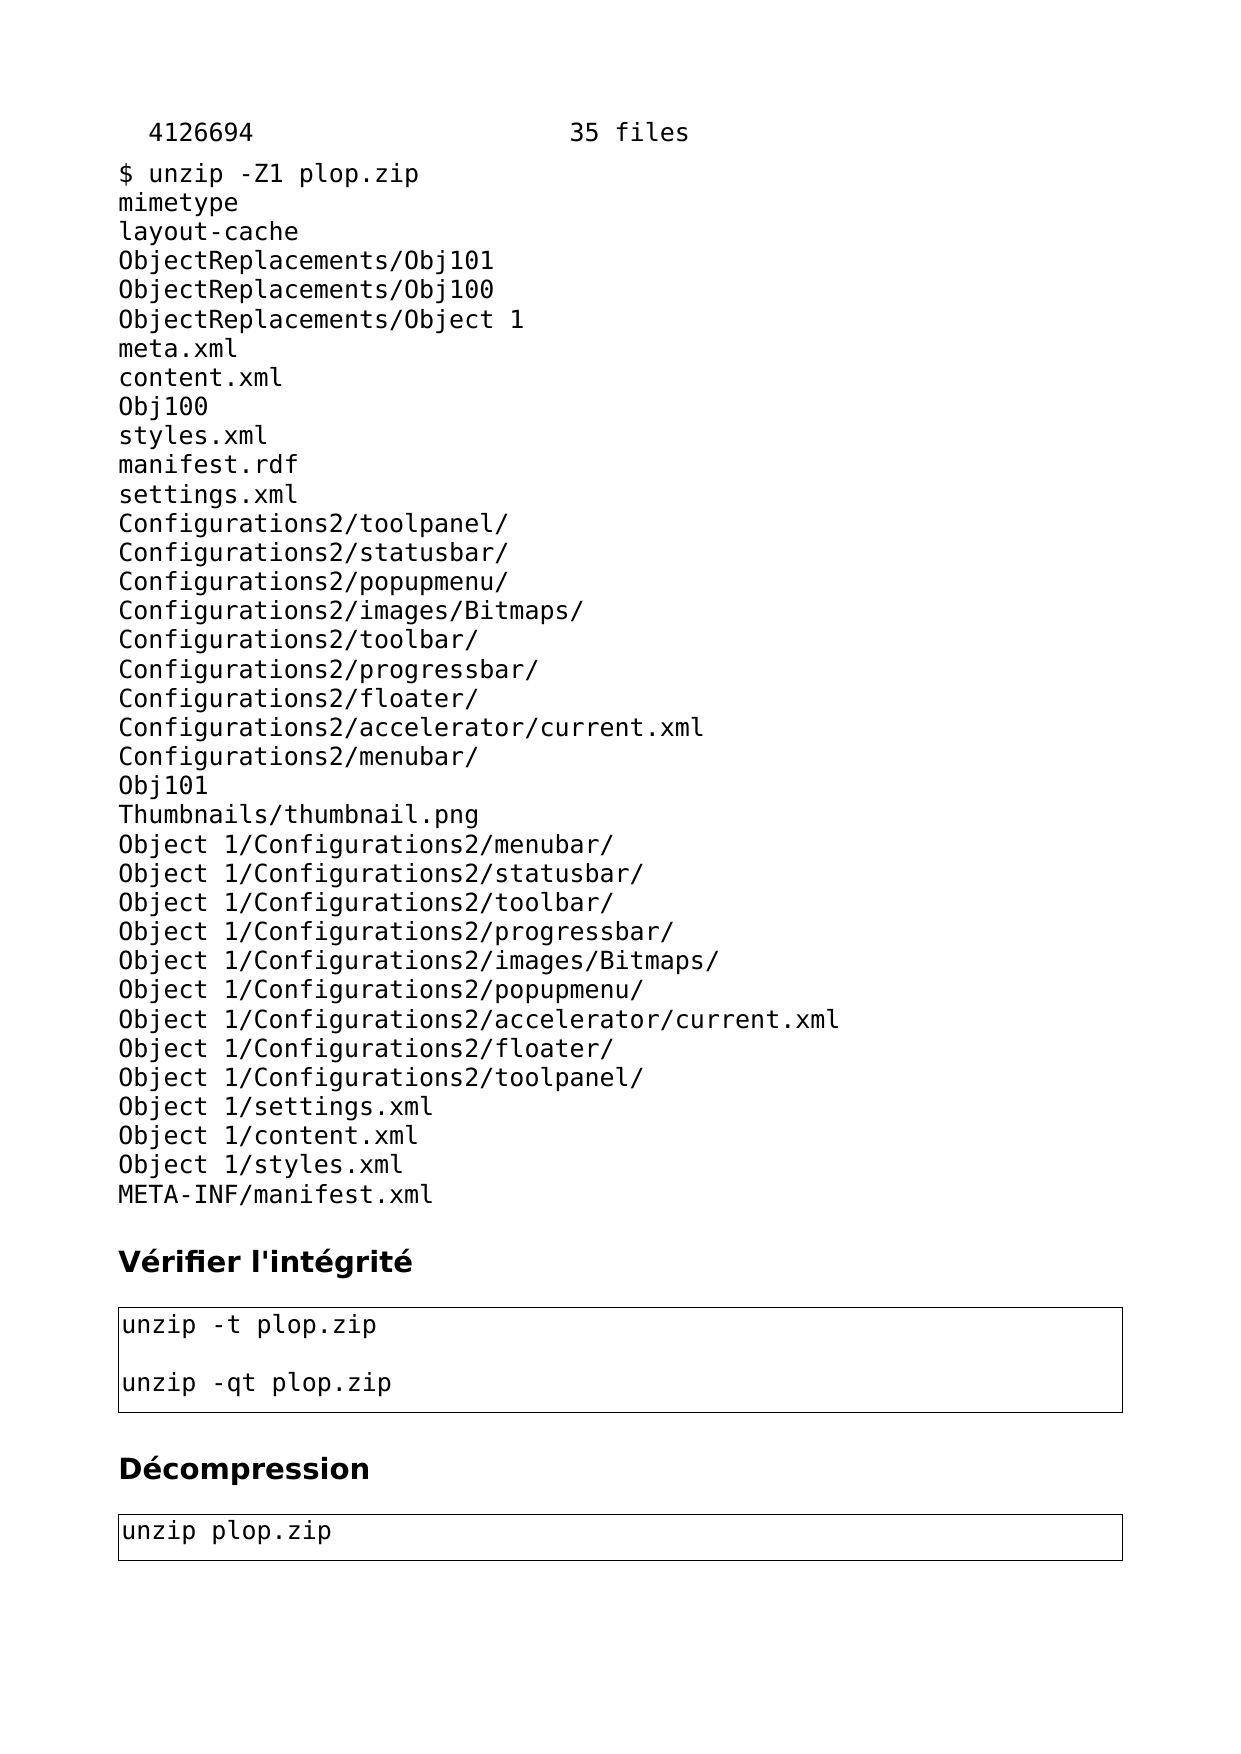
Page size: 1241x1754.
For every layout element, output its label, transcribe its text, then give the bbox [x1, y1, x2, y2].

subtitle Décompression [118, 1452, 1122, 1486]
text $ unzip -Z1 plop.zip mimetype layout-cache ObjectReplacements/Obj101 ObjectReplacements/Obj100 ObjectReplacements/Object 1 meta.xml content.xml Obj100 styles.xml manifest.rdf settings.xml Configurations2/toolpanel/ Configurations2/statusbar/ Configurations2/popupmenu/ Configurations2/images/Bitmaps/ Configurations2/toolbar/ Configurations2/progressbar/ Configurations2/floater/ Configurations2/accelerator/current.xml Configurations2/menubar/ Obj101 Thumbnails/thumbnail.png Object 1/Configurations2/menubar/ Object 1/Configurations2/statusbar/ Object 1/Configurations2/toolbar/ Object 1/Configurations2/progressbar/ Object 1/Configurations2/images/Bitmaps/ Object 1/Configurations2/popupmenu/ Object 1/Configurations2/accelerator/current.xml Object 1/Configurations2/floater/ Object 1/Configurations2/toolpanel/ Object 1/settings.xml Object 1/content.xml Object 1/styles.xml META-INF/manifest.xml [118, 159, 1122, 1209]
table_header unzip -t plop.zip unzip -qt plop.zip [119, 1308, 1122, 1412]
text --------- ------- 4126694 35 files [118, 118, 1122, 147]
subtitle Vérifier l'intégrité [118, 1246, 1122, 1280]
table_header unzip plop.zip [119, 1515, 1122, 1560]
